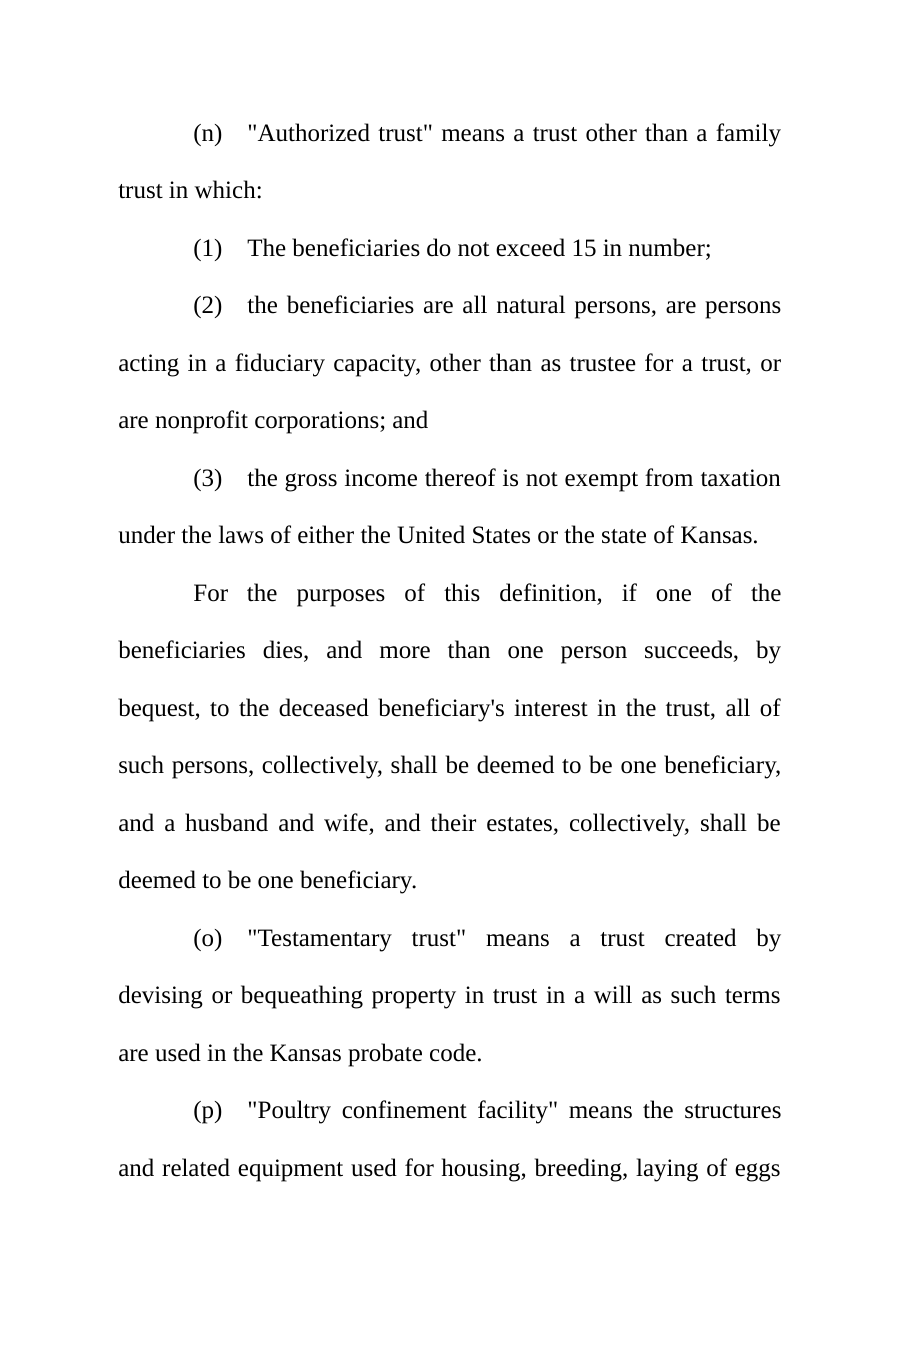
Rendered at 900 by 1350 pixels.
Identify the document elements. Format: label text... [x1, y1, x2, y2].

text For the purposes of this definition, if one of the beneficiaries dies, and more than one person succeeds, by bequest, to the deceased beneficiary's interest in the trust, all of such persons, collectively, shall be deemed to be one beneficiary, and a husband and wife, and their estates, collectively, shall be deemed to be one beneficiary. [118, 578, 782, 894]
text (p) "Poultry confinement facility" means the structures and related equipment used for housing, breeding, laying of eggs [118, 1096, 782, 1182]
text (2) the beneficiaries are all natural persons, are persons acting in a fiduciary capacity, other than as trustee for a trust, or are nonprofit corporations; and [118, 291, 782, 434]
text (o) "Testamentary trust" means a trust created by devising or bequeathing property in trust in a will as such terms are used in the Kansas probate code. [118, 923, 782, 1067]
text (n) "Authorized trust" means a trust other than a family trust in which: [118, 118, 782, 204]
text (3) the gross income thereof is not exempt from taxation under the laws of either the United States or the state of Kansas. [118, 463, 782, 549]
text (1) The beneficiaries do not exceed 15 in number; [118, 233, 782, 262]
